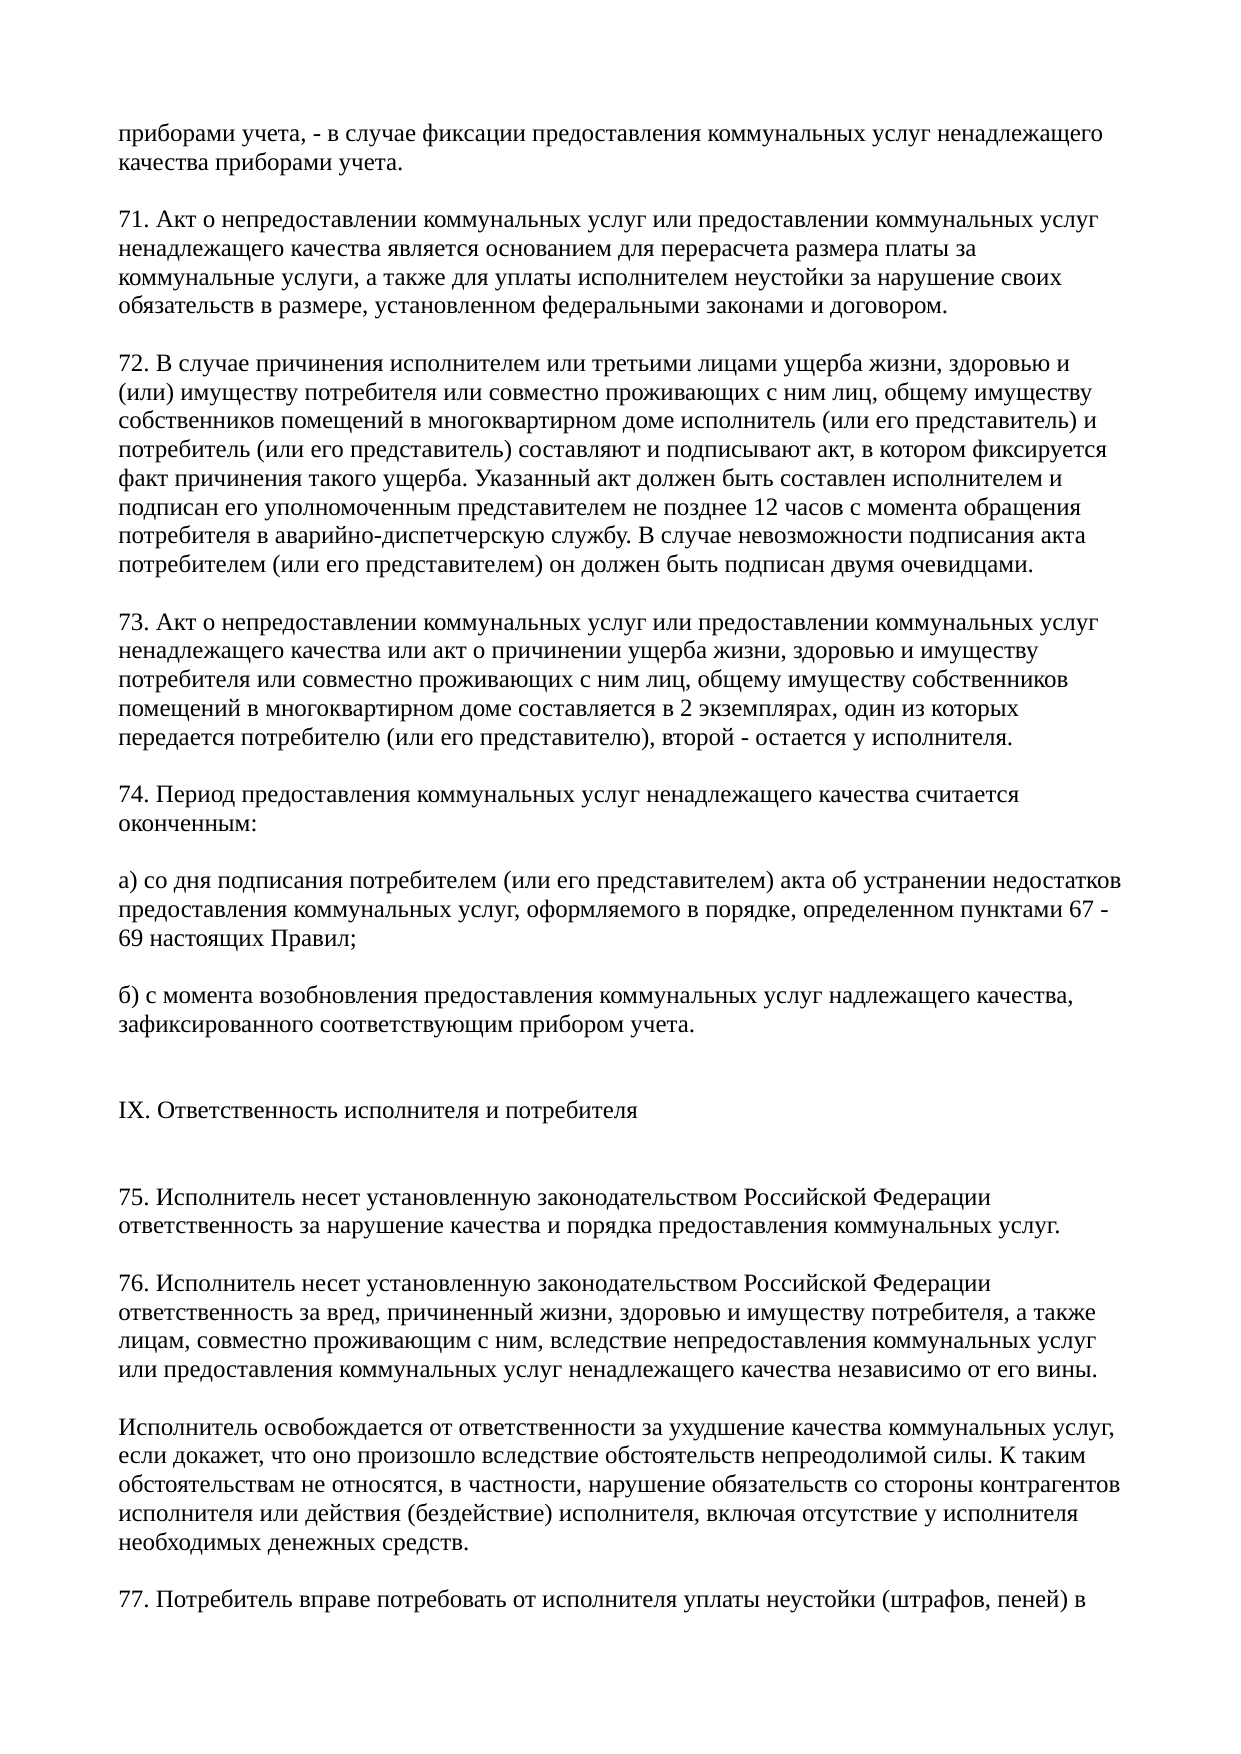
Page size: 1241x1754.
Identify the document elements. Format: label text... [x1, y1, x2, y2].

text 77. Потребитель вправе потребовать от исполнителя уплаты неустойки (штрафов, пеней) в [118, 1584, 1122, 1613]
text 75. Исполнитель несет установленную законодательством Российской Федерации ответственность за нарушение качества и порядка предоставления коммунальных услуг. [118, 1182, 1122, 1239]
text Исполнитель освобождается от ответственности за ухудшение качества коммунальных услуг, если докажет, что оно произошло вследствие обстоятельств непреодолимой силы. К таким обстоятельствам не относятся, в частности, нарушение обязательств со стороны контрагентов исполнителя или действия (бездействие) исполнителя, включая отсутствие у исполнителя необходимых денежных средств. [118, 1412, 1122, 1556]
text 71. Акт о непредоставлении коммунальных услуг или предоставлении коммунальных услуг ненадлежащего качества является основанием для перерасчета размера платы за коммунальные услуги, а также для уплаты исполнителем неустойки за нарушение своих обязательств в размере, установленном федеральными законами и договором. [118, 204, 1122, 319]
text приборами учета, - в случае фиксации предоставления коммунальных услуг ненадлежащего качества приборами учета. [118, 118, 1122, 176]
text IX. Ответственность исполнителя и потребителя [118, 1096, 1122, 1124]
text 74. Период предоставления коммунальных услуг ненадлежащего качества считается оконченным: [118, 779, 1122, 837]
text а) со дня подписания потребителем (или его представителем) акта об устранении недостатков предоставления коммунальных услуг, оформляемого в порядке, определенном пунктами 67 - 69 настоящих Правил; [118, 866, 1122, 952]
text 76. Исполнитель несет установленную законодательством Российской Федерации ответственность за вред, причиненный жизни, здоровью и имуществу потребителя, а также лицам, совместно проживающим с ним, вследствие непредоставления коммунальных услуг или предоставления коммунальных услуг ненадлежащего качества независимо от его вины. [118, 1268, 1122, 1383]
text б) с момента возобновления предоставления коммунальных услуг надлежащего качества, зафиксированного соответствующим прибором учета. [118, 981, 1122, 1038]
text 73. Акт о непредоставлении коммунальных услуг или предоставлении коммунальных услуг ненадлежащего качества или акт о причинении ущерба жизни, здоровью и имуществу потребителя или совместно проживающих с ним лиц, общему имуществу собственников помещений в многоквартирном доме составляется в 2 экземплярах, один из которых передается потребителю (или его представителю), второй - остается у исполнителя. [118, 607, 1122, 751]
text 72. В случае причинения исполнителем или третьими лицами ущерба жизни, здоровью и (или) имуществу потребителя или совместно проживающих с ним лиц, общему имуществу собственников помещений в многоквартирном доме исполнитель (или его представитель) и потребитель (или его представитель) составляют и подписывают акт, в котором фиксируется факт причинения такого ущерба. Указанный акт должен быть составлен исполнителем и подписан его уполномоченным представителем не позднее 12 часов с момента обращения потребителя в аварийно-диспетчерскую службу. В случае невозможности подписания акта потребителем (или его представителем) он должен быть подписан двумя очевидцами. [118, 348, 1122, 578]
